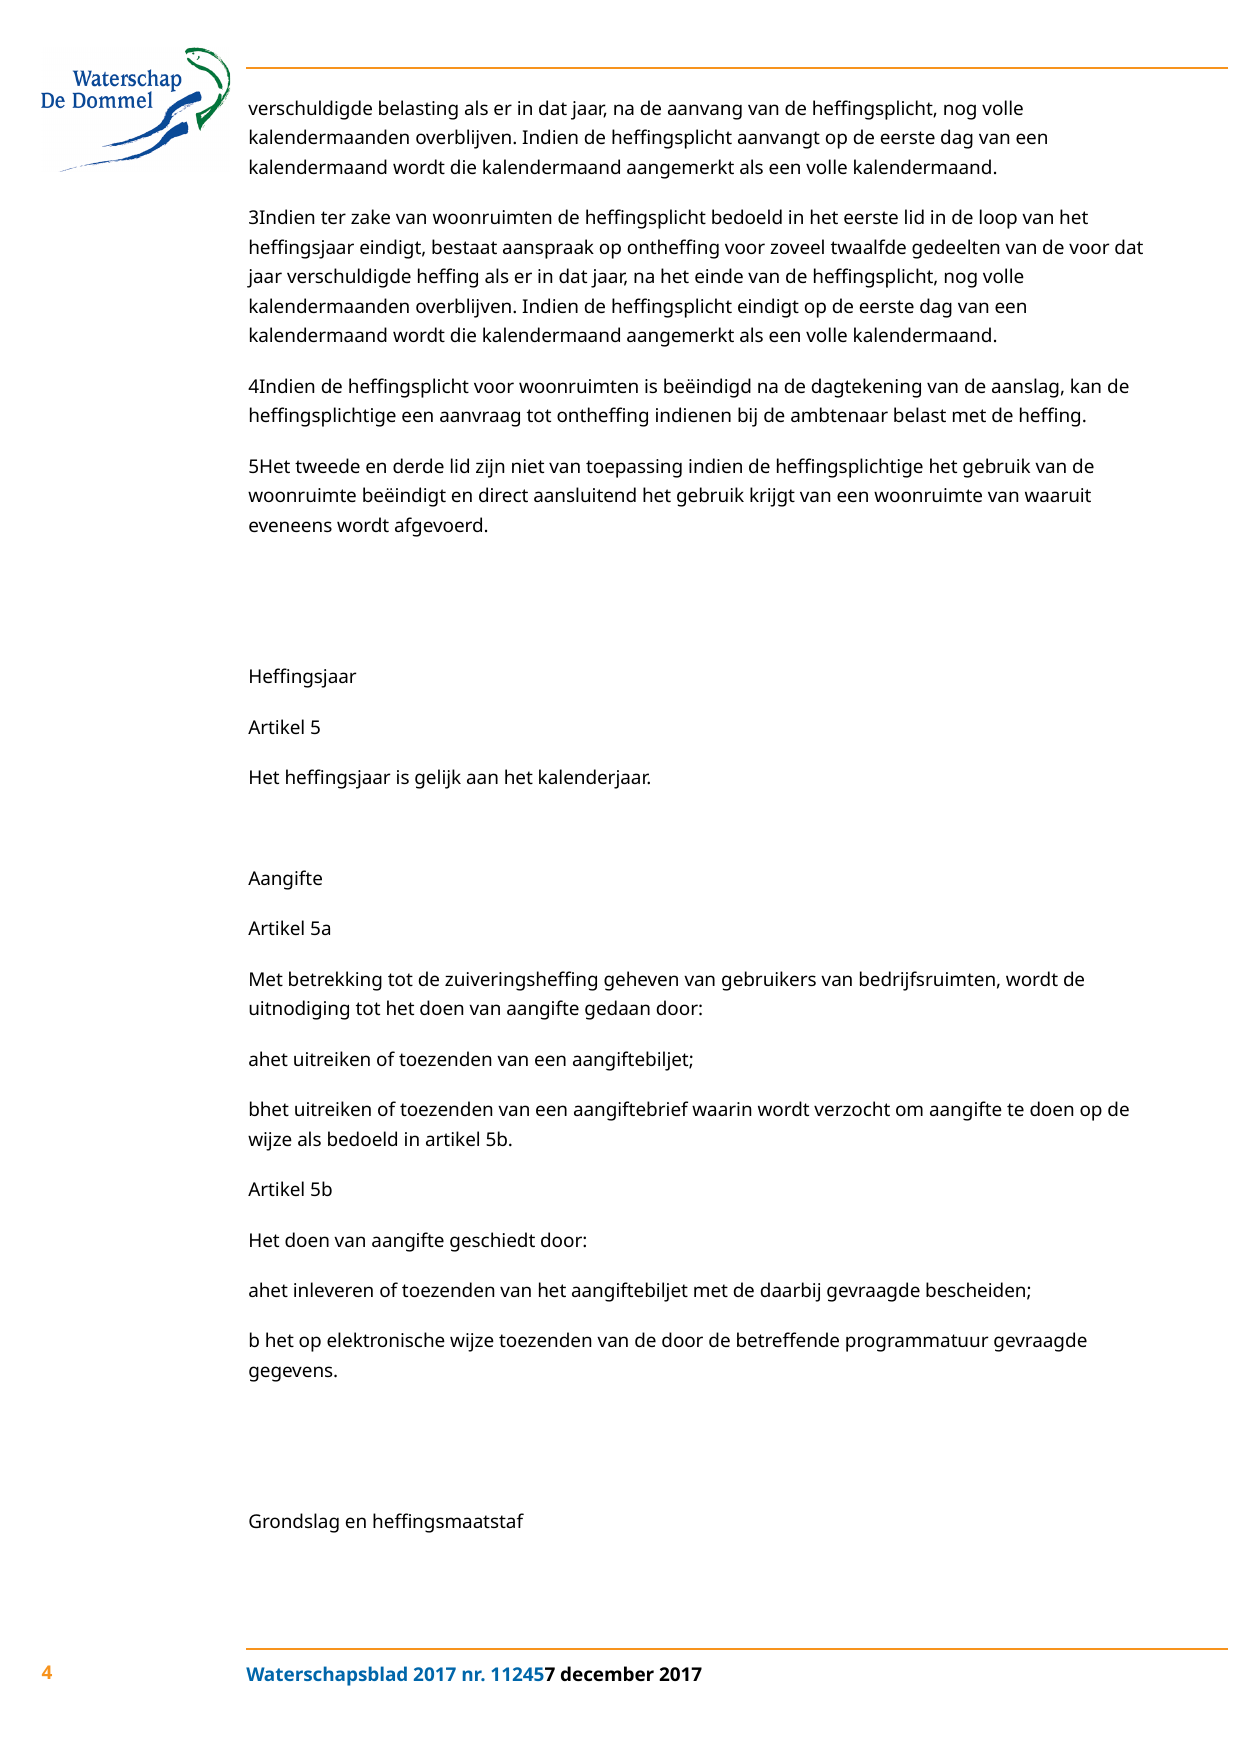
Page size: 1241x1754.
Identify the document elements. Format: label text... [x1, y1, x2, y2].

text 3Indien ter zake van woonruimten de heffingsplicht bedoeld in het eerste lid in de loop van het heffingsjaar eindigt, bestaat aanspraak op ontheffing voor zoveel twaalfde gedeelten van de voor dat jaar verschuldigde heffing als er in dat jaar, na het einde van de heffingsplicht, nog volle kalendermaanden overblijven. Indien de heffingsplicht eindigt op de eerste dag van een kalendermaand wordt die kalendermaand aangemerkt als een volle kalendermaand. [248, 204, 1152, 348]
text Heffingsjaar [248, 663, 1152, 689]
text Artikel 5b [248, 1176, 1152, 1202]
text Met betrekking tot de zuiveringsheffing geheven van gebruikers van bedrijfsruimten, wordt de uitnodiging tot het doen van aangifte gedaan door: [248, 966, 1152, 1021]
picture [41, 47, 231, 172]
text ahet uitreiken of toezenden van een aangiftebiljet; [248, 1046, 1152, 1072]
text 5Het tweede en derde lid zijn niet van toepassing indien de heffingsplichtige het gebruik van de woonruimte beëindigt en direct aansluitend het gebruik krijgt van een woonruimte van waaruit eveneens wordt afgevoerd. [248, 453, 1152, 538]
text Artikel 5 [248, 714, 1152, 740]
text Het heffingsjaar is gelijk aan het kalenderjaar. [248, 764, 1152, 790]
text verschuldigde belasting als er in dat jaar, na de aanvang van de heffingsplicht, nog volle kalendermaanden overblijven. Indien de heffingsplicht aanvangt op de eerste dag van een kalendermaand wordt die kalendermaand aangemerkt als een volle kalendermaand. [248, 95, 1152, 180]
text Het doen van aangifte geschiedt door: [248, 1227, 1152, 1253]
text ahet inleveren of toezenden van het aangiftebiljet met de daarbij gevraagde bescheiden; [248, 1277, 1152, 1303]
text Grondslag en heffingsmaatstaf [248, 1508, 1152, 1534]
text bhet uitreiken of toezenden van een aangiftebrief waarin wordt verzocht om aangifte te doen op de wijze als bedoeld in artikel 5b. [248, 1096, 1152, 1152]
text Artikel 5a [248, 916, 1152, 941]
text b het op elektronische wijze toezenden van de door de betreffende programmatuur gevraagde gegevens. [248, 1328, 1152, 1383]
text 4Indien de heffingsplicht voor woonruimten is beëindigd na de dagtekening van de aanslag, kan de heffingsplichtige een aanvraag tot ontheffing indienen bij de ambtenaar belast met de heffing. [248, 373, 1152, 428]
text Aangifte [248, 865, 1152, 891]
